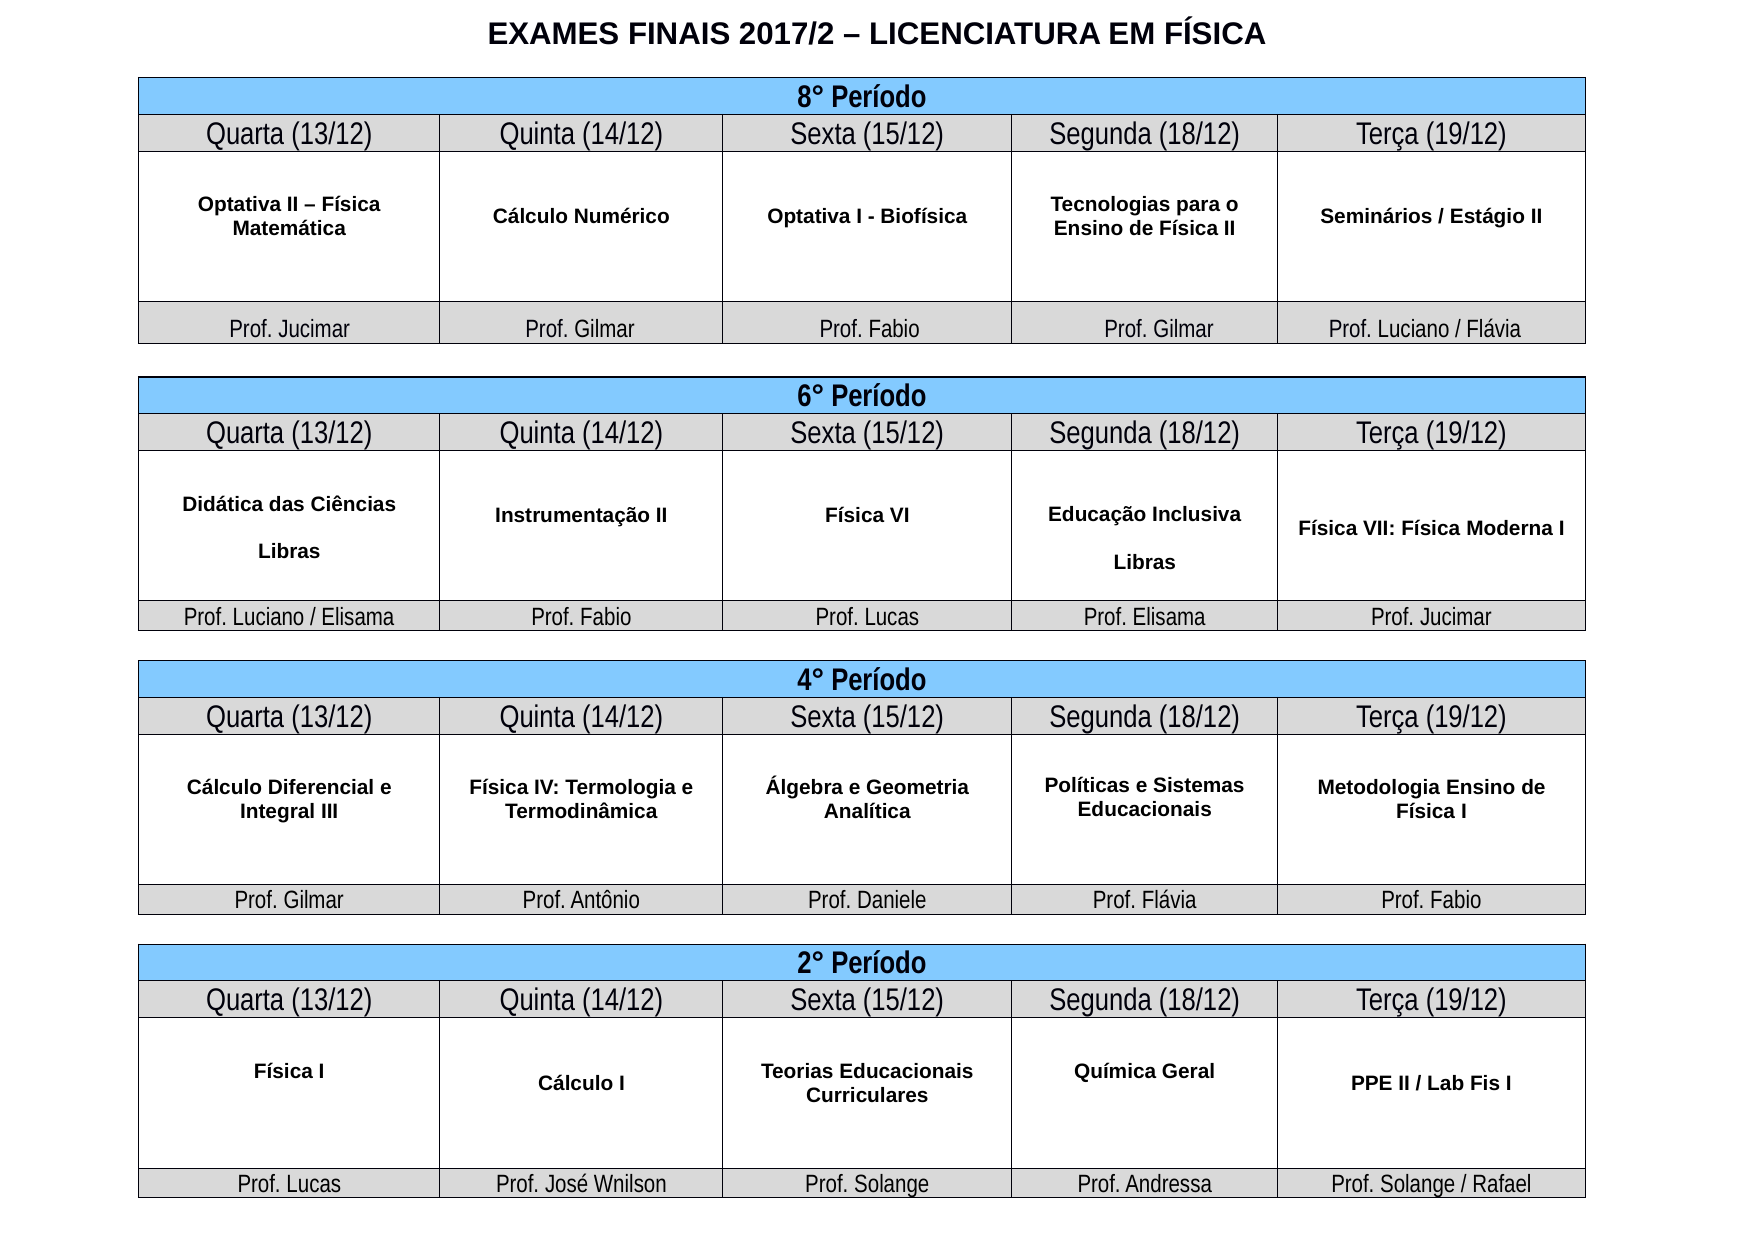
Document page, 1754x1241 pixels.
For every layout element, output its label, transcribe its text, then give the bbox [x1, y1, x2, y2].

table_cell Prof. Flávia [1012, 885, 1277, 914]
text EXAMES FINAIS 2017/2 – LICENCIATURA EM FÍSICA [148, 15, 1606, 51]
table_cell Seminários / Estágio II [1278, 152, 1585, 301]
table_cell Prof. Fabio [723, 302, 1011, 343]
table_cell Prof. Andressa [1012, 1169, 1277, 1197]
table_header 6° Período [139, 378, 1585, 413]
table_cell Prof. Lucas [723, 601, 1011, 630]
table_cell Quarta (13/12) [139, 414, 439, 450]
table_cell Terça (19/12) [1278, 698, 1585, 734]
table_cell Física VII: Física Moderna I [1278, 451, 1585, 600]
table_cell Álgebra e Geometria Analítica [723, 735, 1011, 884]
table_cell Segunda (18/12) [1012, 115, 1277, 151]
table_cell Quarta (13/12) [139, 115, 439, 151]
table_cell Prof. Lucas [139, 1169, 439, 1197]
table_cell Prof. Fabio [440, 601, 722, 630]
table_cell Prof. Luciano / Flávia [1278, 302, 1585, 343]
table_header 2° Período [139, 945, 1585, 980]
table_cell Metodologia Ensino de Física I [1278, 735, 1585, 884]
table_cell Física IV: Termologia e Termodinâmica [440, 735, 722, 884]
table_cell Educação Inclusiva Libras [1012, 451, 1277, 600]
table_cell Sexta (15/12) [723, 698, 1011, 734]
table_cell Cálculo Diferencial e Integral III [139, 735, 439, 884]
table_cell Prof. Fabio [1278, 885, 1585, 914]
table_cell Didática das Ciências Libras [139, 451, 439, 600]
table_cell Instrumentação II [440, 451, 722, 600]
table_cell Prof. Jucimar [139, 302, 439, 343]
table_cell Políticas e Sistemas Educacionais [1012, 735, 1277, 884]
table_cell Prof. Gilmar [1012, 302, 1277, 343]
table_cell Prof. Gilmar [139, 885, 439, 914]
table_cell Prof. José Wnilson [440, 1169, 722, 1197]
table_cell Optativa II – Física Matemática [139, 152, 439, 301]
table_cell Física I [139, 1018, 439, 1167]
table_cell Prof. Antônio [440, 885, 722, 914]
table_cell Prof. Daniele [723, 885, 1011, 914]
table_cell Terça (19/12) [1278, 981, 1585, 1017]
table_cell Prof. Jucimar [1278, 601, 1585, 630]
table_cell Tecnologias para o Ensino de Física II [1012, 152, 1277, 301]
table_cell Prof. Solange / Rafael [1278, 1169, 1585, 1197]
table_cell Quinta (14/12) [440, 414, 722, 450]
table_cell Segunda (18/12) [1012, 414, 1277, 450]
table_cell Terça (19/12) [1278, 115, 1585, 151]
table_cell Quinta (14/12) [440, 981, 722, 1017]
table_cell Prof. Solange [723, 1169, 1011, 1197]
table_header 8° Período [139, 78, 1585, 114]
table_cell Segunda (18/12) [1012, 698, 1277, 734]
table_cell Quarta (13/12) [139, 698, 439, 734]
table_cell Prof. Luciano / Elisama [139, 601, 439, 630]
table_cell Quinta (14/12) [440, 698, 722, 734]
table_cell Sexta (15/12) [723, 115, 1011, 151]
table_cell Química Geral [1012, 1018, 1277, 1167]
table_cell Física VI [723, 451, 1011, 600]
table_cell Segunda (18/12) [1012, 981, 1277, 1017]
table_cell Cálculo I [440, 1018, 722, 1167]
table_cell Terça (19/12) [1278, 414, 1585, 450]
table_cell Optativa I - Biofísica [723, 152, 1011, 301]
table_header 4° Período [139, 661, 1585, 697]
table_cell Quinta (14/12) [440, 115, 722, 151]
table_cell Teorias Educacionais Curriculares [723, 1018, 1011, 1167]
table_cell Sexta (15/12) [723, 414, 1011, 450]
table_cell Cálculo Numérico [440, 152, 722, 301]
table_cell Quarta (13/12) [139, 981, 439, 1017]
table_cell Sexta (15/12) [723, 981, 1011, 1017]
table_cell Prof. Gilmar [440, 302, 722, 343]
table_cell Prof. Elisama [1012, 601, 1277, 630]
table_cell PPE II / Lab Fis I [1278, 1018, 1585, 1167]
